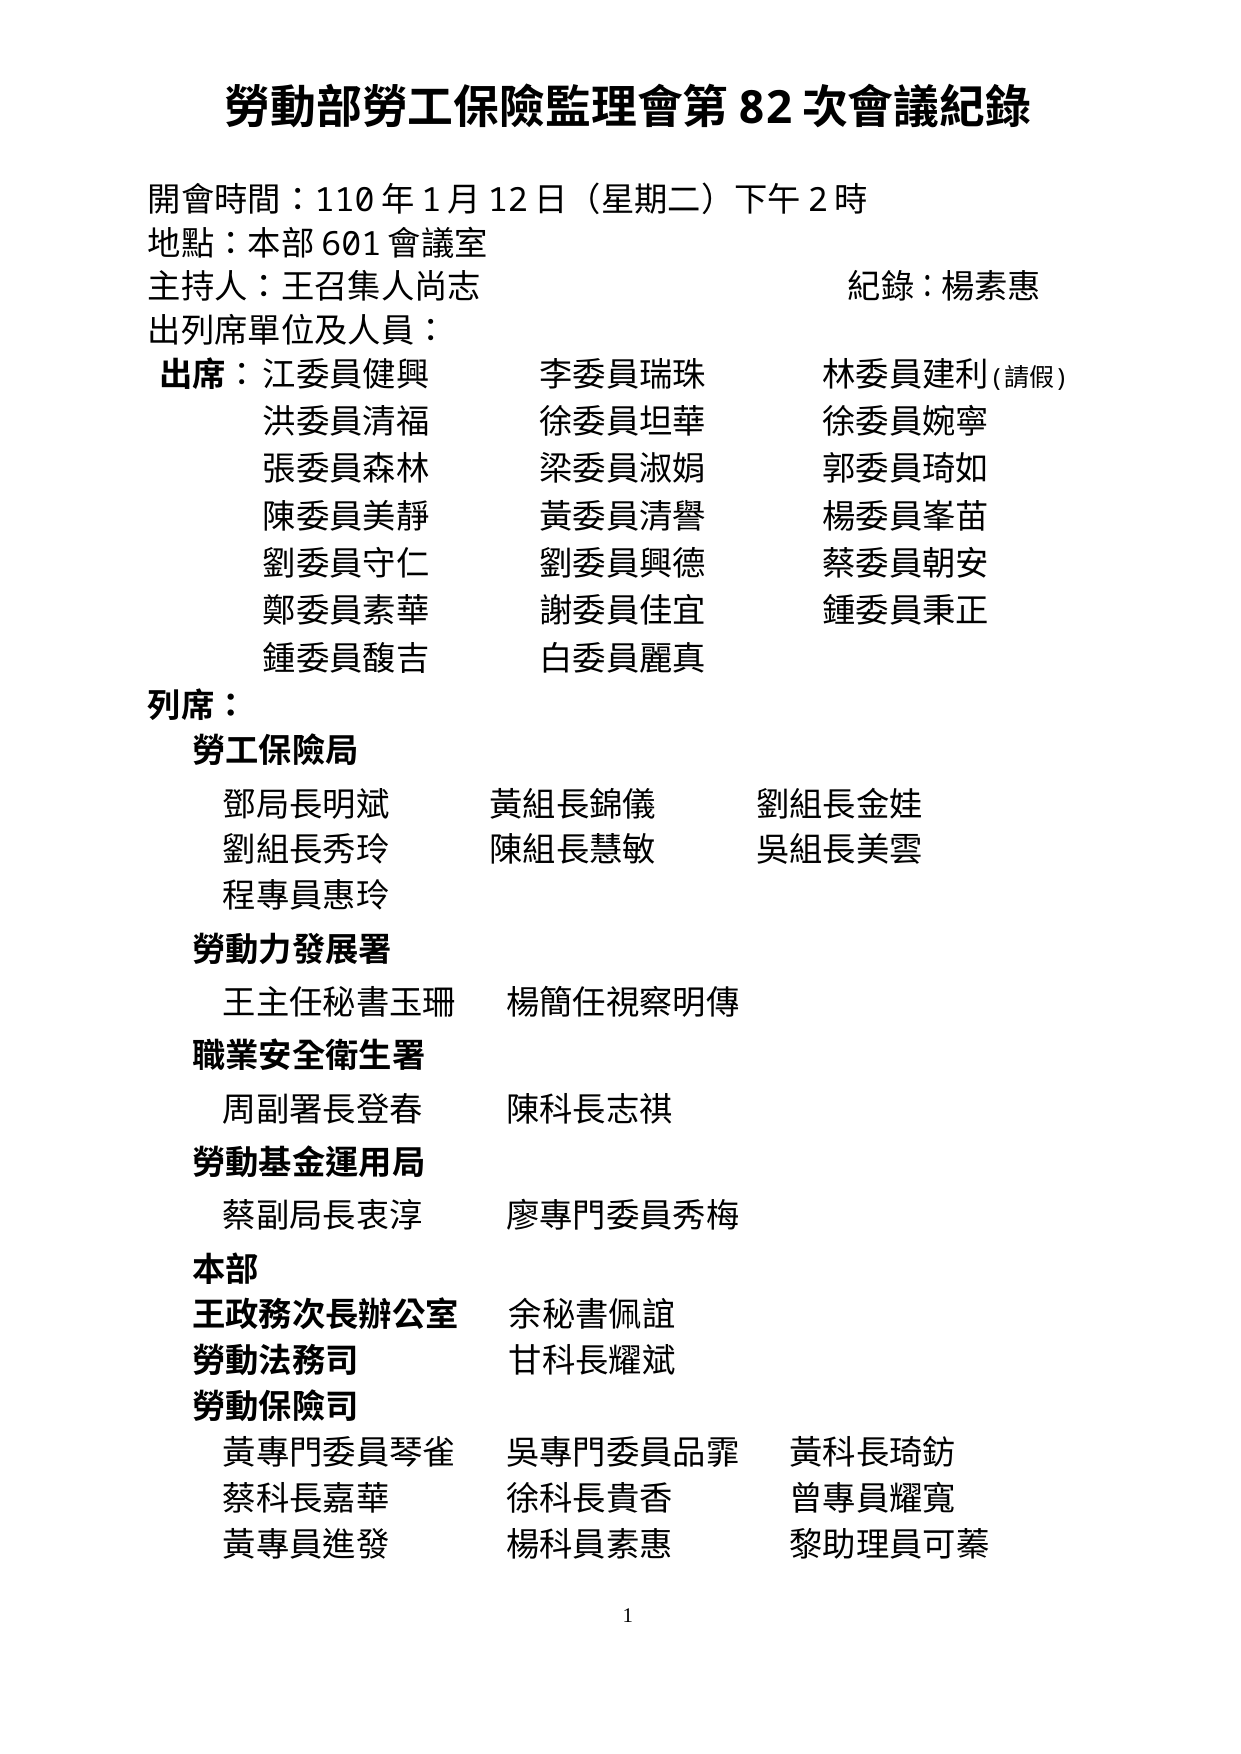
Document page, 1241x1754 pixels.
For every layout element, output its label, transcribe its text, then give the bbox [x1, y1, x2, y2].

text 勞動部勞工保險監理會第82次會議紀錄 [148, 89, 1107, 132]
table_cell [148, 540, 262, 588]
table_header 林委員建利(請假) [809, 351, 1104, 398]
table_cell 黃委員清譽 [528, 493, 809, 540]
text 主持人：王召集人尚志 紀錄：楊素惠 [148, 264, 1107, 307]
table_cell 劉委員守仁 [263, 540, 528, 588]
text 劉組長秀玲 陳組長慧敏 吳組長美雲 [223, 825, 1172, 871]
text 勞動力發展署 [148, 924, 1147, 970]
table_cell 徐委員坦華 [528, 399, 809, 446]
text 王主任秘書玉珊 楊簡任視察明傳 [223, 978, 1172, 1023]
table_cell 劉委員興德 [528, 540, 809, 588]
table_cell 徐委員婉寧 [809, 399, 1104, 446]
text 地點：本部601會議室 [148, 220, 1107, 264]
text 王政務次長辦公室 余秘書佩誼 [148, 1290, 1172, 1336]
text 勞動保險司 [148, 1382, 1172, 1428]
table_cell 楊委員峯苗 [809, 493, 1104, 540]
table_cell [148, 399, 262, 446]
text 勞動法務司 甘科長耀斌 [148, 1336, 1172, 1382]
table_header 李委員瑞珠 [528, 351, 809, 398]
table_cell [148, 635, 262, 682]
table_header 江委員健興 [263, 351, 528, 398]
table_cell 蔡委員朝安 [809, 540, 1104, 588]
text 列席： [148, 682, 1172, 726]
table_cell 梁委員淑娟 [528, 446, 809, 493]
table_cell 郭委員琦如 [809, 446, 1104, 493]
table_cell [148, 493, 262, 540]
text 黃專員進發 楊科員素惠 黎助理員可蓁 [223, 1519, 1172, 1565]
text 本部 [148, 1244, 1172, 1290]
table_cell [148, 588, 262, 635]
table_cell 洪委員清福 [263, 399, 528, 446]
text 黃專門委員琴雀 吳專門委員品霏 黃科長琦鈁 [223, 1428, 1172, 1473]
table_cell 鄭委員素華 [263, 588, 528, 635]
table_cell 陳委員美靜 [263, 493, 528, 540]
text 開會時間：110年1月12日（星期二）下午2時 [148, 176, 1107, 220]
text 蔡科長嘉華 徐科長貴香 曾專員耀寬 [223, 1473, 1172, 1519]
table_cell 鍾委員馥吉 [263, 635, 528, 682]
table_cell [809, 635, 1104, 682]
table_cell 白委員麗真 [528, 635, 809, 682]
table_cell 鍾委員秉正 [809, 588, 1104, 635]
text 勞工保險局 [148, 726, 1172, 772]
text 職業安全衛生署 [148, 1031, 1172, 1077]
text 勞動基金運用局 [148, 1138, 1172, 1183]
text 鄧局長明斌 黃組長錦儀 劉組長金娃 [223, 779, 1172, 825]
text 周副署長登春 陳科長志祺 [223, 1084, 1172, 1130]
text 程專員惠玲 [223, 871, 1172, 917]
table_cell 謝委員佳宜 [528, 588, 809, 635]
text 出列席單位及人員： [148, 307, 1107, 351]
table_cell [148, 446, 262, 493]
text 蔡副局長衷淳 廖專門委員秀梅 [223, 1191, 1172, 1237]
table_header 出席： [148, 351, 262, 398]
table_cell 張委員森林 [263, 446, 528, 493]
